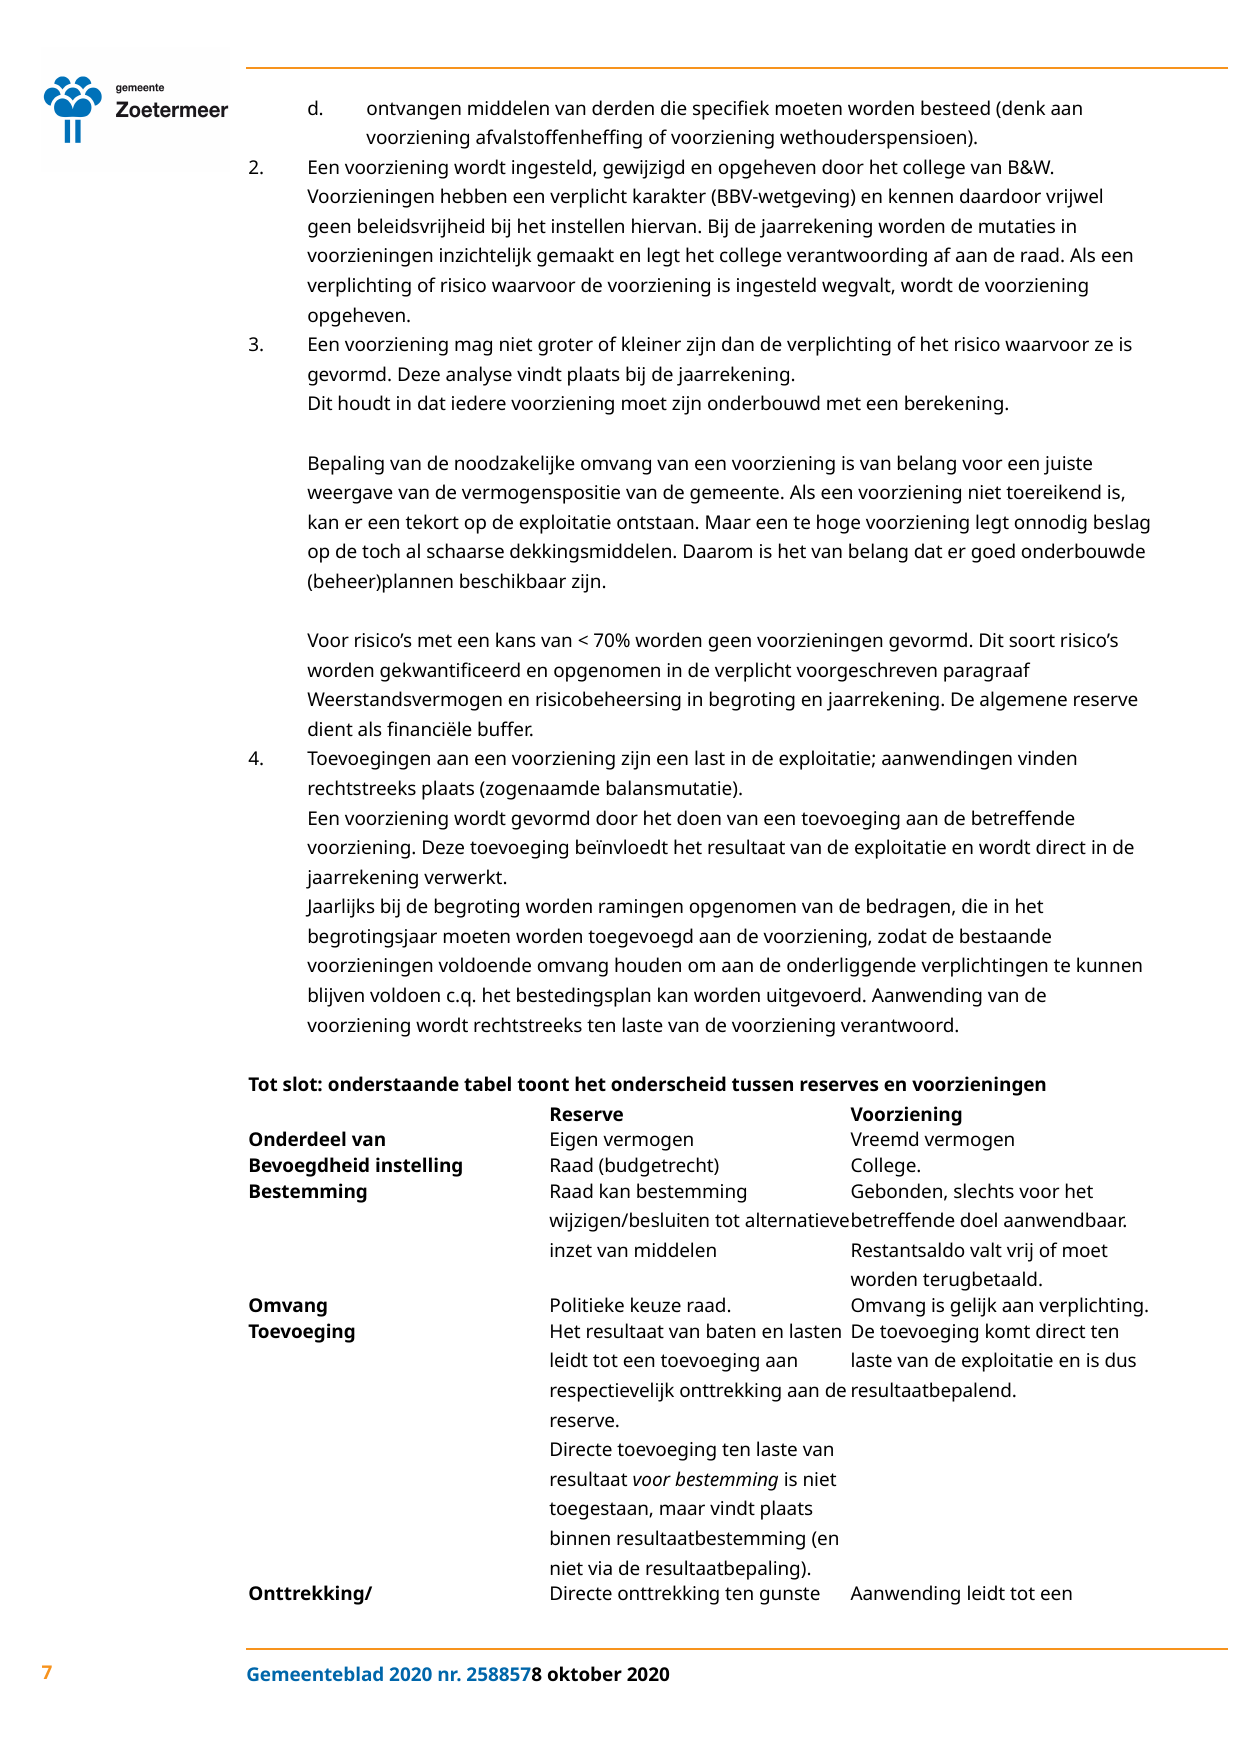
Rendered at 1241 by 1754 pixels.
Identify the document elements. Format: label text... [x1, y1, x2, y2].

list Een voorziening mag niet groter of kleiner zijn dan de verplichting of het risico waarvoor ze is gevormd. Deze analyse vindt plaats bij de jaarrekening. [248, 331, 1152, 387]
list Dit houdt in dat iedere voorziening moet zijn onderbouwd met een berekening. [248, 391, 1152, 416]
table_cell Onttrekking/ [248, 1581, 549, 1606]
list Jaarlijks bij de begroting worden ramingen opgenomen van de bedragen, die in het begrotingsjaar moeten worden toegevoegd aan de voorziening, zodat de bestaande voorzieningen voldoende omvang houden om aan de onderliggende verplichtingen te kunnen blijven voldoen c.q. het bestedingsplan kan worden uitgevoerd. Aanwending van de voorziening wordt rechtstreeks ten laste van de voorziening verantwoord. [248, 893, 1152, 1038]
table_header Voorziening [850, 1101, 1152, 1126]
table_cell Vreemd vermogen [850, 1126, 1152, 1152]
table_cell Directe onttrekking ten gunste [549, 1581, 850, 1606]
list Een voorziening wordt ingesteld, gewijzigd en opgeheven door het college van B&W. [248, 154, 1152, 180]
table_header [248, 1101, 549, 1126]
list Voor risico’s met een kans van < 70% worden geen voorzieningen gevormd. Dit soort risico’s worden gekwantificeerd en opgenomen in de verplicht voorgeschreven paragraaf Weerstandsvermogen en risicobeheersing in begroting en jaarrekening. De algemene reserve dient als financiële buffer. [248, 627, 1152, 742]
list Toevoegingen aan een voorziening zijn een last in de exploitatie; aanwendingen vinden rechtstreeks plaats (zogenaamde balansmutatie). [248, 746, 1152, 801]
list Bepaling van de noodzakelijke omvang van een voorziening is van belang voor een juiste weergave van de vermogenspositie van de gemeente. Als een voorziening niet toereikend is, kan er een tekort op de exploitatie ontstaan. Maar een te hoge voorziening legt onnodig beslag op de toch al schaarse dekkingsmiddelen. Daarom is het van belang dat er goed onderbouwde (beheer)plannen beschikbaar zijn. [248, 450, 1152, 594]
table_cell Onderdeel van [248, 1126, 549, 1152]
table_cell Eigen vermogen [549, 1126, 850, 1152]
text Tot slot: onderstaande tabel toont het onderscheid tussen reserves en voorzieningen [248, 1071, 1152, 1097]
table_cell Omvang [248, 1293, 549, 1318]
table_cell De toevoeging komt direct ten laste van de exploitatie en is dus resultaatbepalend. [850, 1318, 1152, 1581]
table_cell Politieke keuze raad. [549, 1293, 850, 1318]
table_cell Raad kan bestemming wijzigen/besluiten tot alternatieve inzet van middelen [549, 1178, 850, 1292]
picture [41, 47, 231, 172]
list ontvangen middelen van derden die specifiek moeten worden besteed (denk aan voorziening afvalstoffenheffing of voorziening wethouderspensioen). [307, 95, 1152, 150]
table_cell Bevoegdheid instelling [248, 1152, 549, 1178]
table_cell College. [850, 1152, 1152, 1178]
table_cell Bestemming [248, 1178, 549, 1292]
table_cell Aanwending leidt tot een [850, 1581, 1152, 1606]
list Een voorziening wordt gevormd door het doen van een toevoeging aan de betreffende voorziening. Deze toevoeging beïnvloedt het resultaat van de exploitatie en wordt direct in de jaarrekening verwerkt. [248, 805, 1152, 890]
table_header Reserve [549, 1101, 850, 1126]
list Voorzieningen hebben een verplicht karakter (BBV-wetgeving) en kennen daardoor vrijwel geen beleidsvrijheid bij het instellen hiervan. Bij de jaarrekening worden de mutaties in voorzieningen inzichtelijk gemaakt en legt het college verantwoording af aan de raad. Als een verplichting of risico waarvoor de voorziening is ingesteld wegvalt, wordt de voorziening opgeheven. [248, 183, 1152, 328]
table_cell Toevoeging [248, 1318, 549, 1581]
table_cell Het resultaat van baten en lasten leidt tot een toevoeging aan respectievelijk onttrekking aan de reserve. Directe toevoeging ten laste van resultaat voor bestemming is niet toegestaan, maar vindt plaats binnen resultaatbestemming (en niet via de resultaatbepaling). [549, 1318, 850, 1581]
table_cell Raad (budgetrecht) [549, 1152, 850, 1178]
table_cell Omvang is gelijk aan verplichting. [850, 1293, 1152, 1318]
table_cell Gebonden, slechts voor het betreffende doel aanwendbaar. Restantsaldo valt vrij of moet worden terugbetaald. [850, 1178, 1152, 1292]
